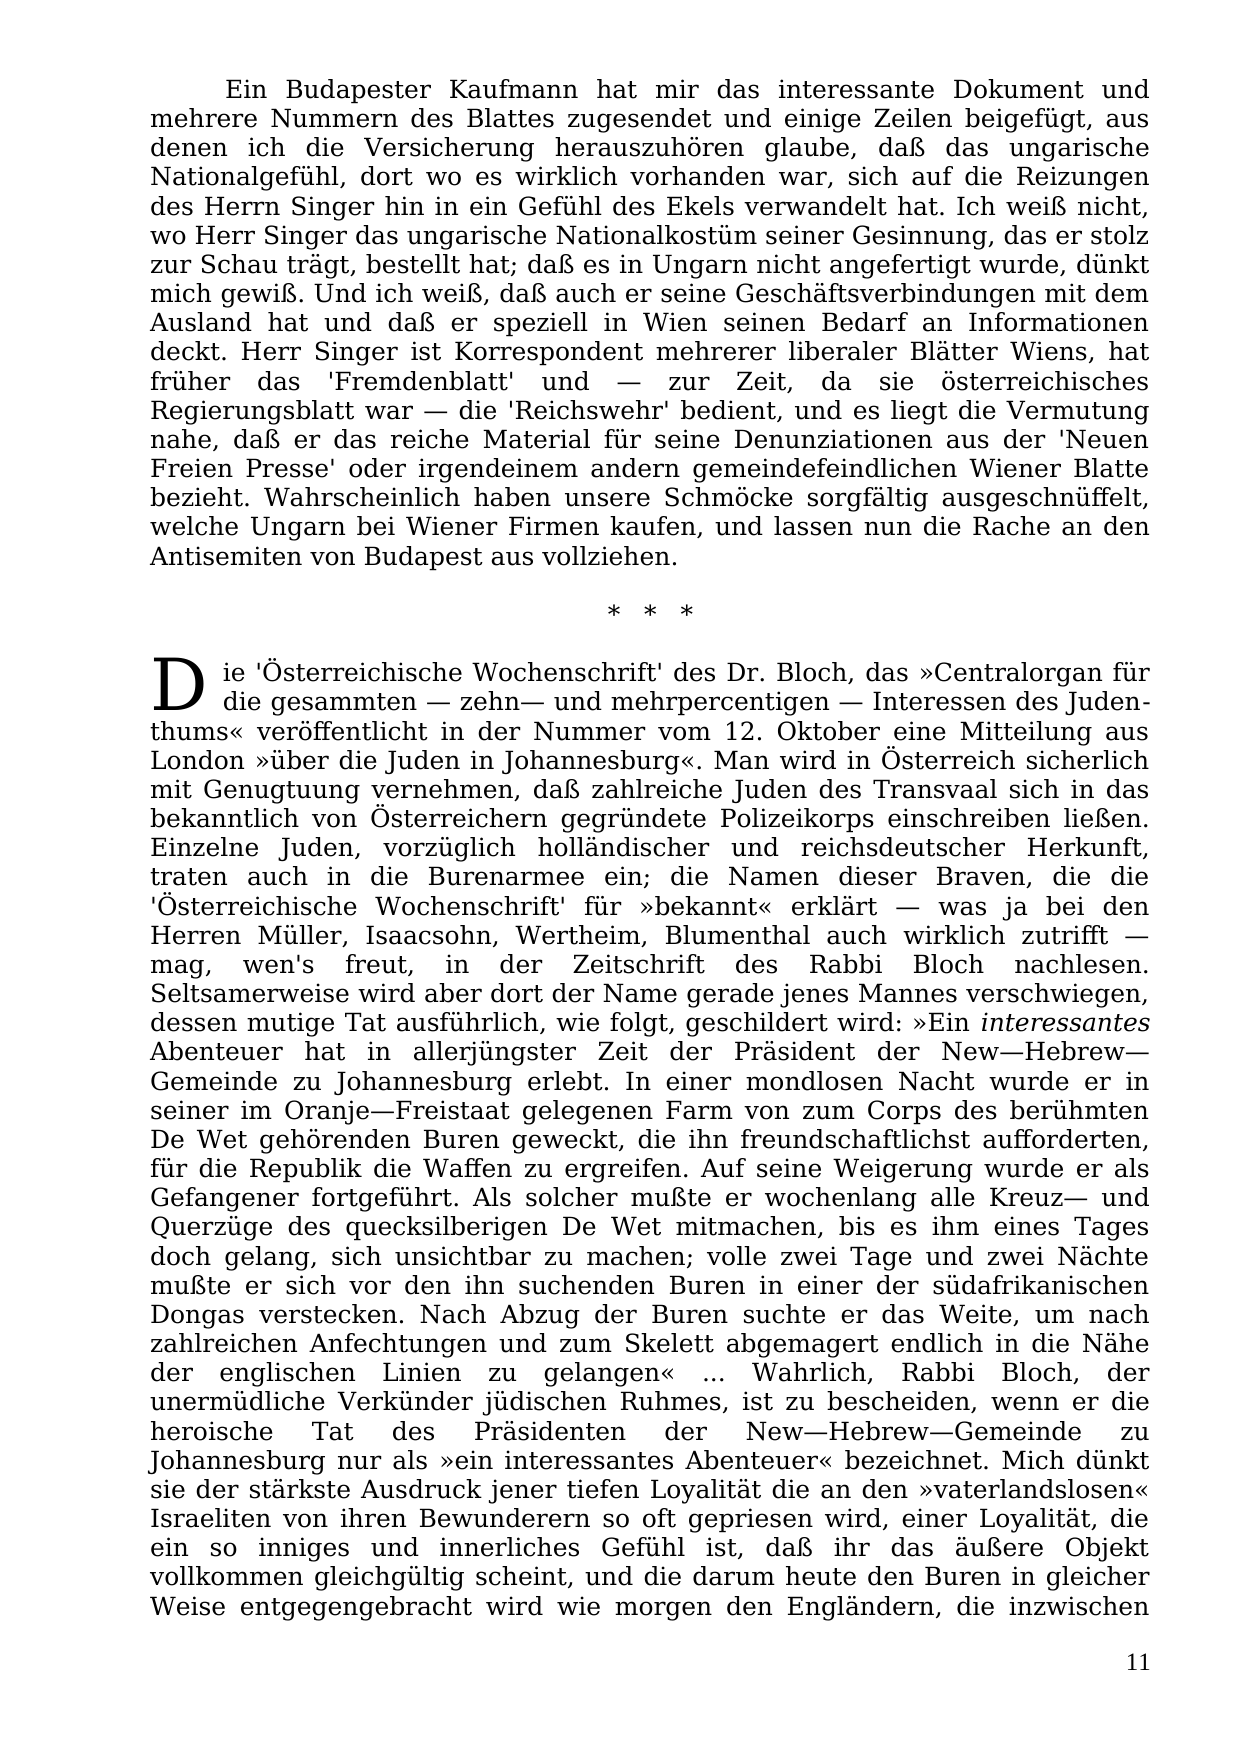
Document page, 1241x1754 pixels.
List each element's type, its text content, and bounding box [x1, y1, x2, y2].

text Die 'Österreichische Wochenschrift' des Dr. Bloch, das »Centralorgan für die gesammten — zehn— und mehrpercentigen — Interessen des Juden­thums« veröffentlicht in der Nummer vom 12. Oktober eine Mitteilung aus London »über die Juden in Johannesburg«. Man wird in Österreich sicherlich mit Genugtuung vernehmen, daß zahlreiche Juden des Transvaal sich in das bekanntlich von Österreichern gegründete Polizeikorps einschreiben ließen. Einzelne Juden, vorzüglich holländischer und reichsdeutscher Herkunft, traten auch in die Burenarmee ein; die Namen dieser Braven, die die 'Österreichische Wochenschrift' für »bekannt« erklärt — was ja bei den Herren Müller, Isaacsohn, Wertheim, Blumenthal auch wirklich zutrifft — mag, wen's freut, in der Zeitschrift des Rabbi Bloch nachlesen. Seltsamerweise wird aber dort der Name gerade jenes Mannes verschwiegen, dessen mutige Tat ausführlich, wie folgt, geschildert wird: »Ein interessantes Abenteuer hat in allerjüngster Zeit der Präsident der New—Hebrew—Gemeinde zu Johannesburg erlebt. In einer mondlosen Nacht wurde er in seiner im Oranje—Freistaat gelegenen Farm von zum Corps des berühmten De Wet gehörenden Buren geweckt, die ihn freundschaftlichst aufforderten, für die Republik die Waffen zu ergreifen. Auf seine Weigerung wurde er als Gefangener fortgeführt. Als solcher mußte er wochenlang alle Kreuz— und Querzüge des quecksilberigen De Wet mitmachen, bis es ihm eines Tages doch gelang, sich unsichtbar zu machen; volle zwei Tage und zwei Nächte mußte er sich vor den ihn suchenden Buren in einer der südafrikanischen Dongas verstecken. Nach Abzug der Buren suchte er das Weite, um nach zahlreichen Anfechtungen und zum Skelett abgemagert endlich in die Nähe der englischen Linien zu gelangen« ... Wahrlich, Rabbi Bloch, der unermüdliche Verkünder jüdischen Ruhmes, ist zu bescheiden, wenn er die heroische Tat des Präsidenten der New—Hebrew—Gemeinde zu Johannesburg nur als »ein interessantes Abenteuer« bezeichnet. Mich dünkt sie der stärkste Ausdruck jener tiefen Loyalität die an den »vaterlandslosen« Israeliten von ihren Bewunderern so oft gepriesen wird, einer Loyalität, die ein so inniges und innerliches Gefühl ist, daß ihr das äußere Objekt vollkommen gleichgültig scheint, und die darum heute den Buren in gleicher Weise entgegengebracht wird wie morgen den Engländern, die inzwischen [150, 658, 1151, 1621]
text Ein Budapester Kaufmann hat mir das interessante Dokument und mehrere Nummern des Blattes zugesendet und einige Zeilen beigefügt, aus denen ich die Versicherung herauszuhören glaube, daß das ungarische Nationalgefühl, dort wo es wirklich vorhanden war, sich auf die Reizungen des Herrn Singer hin in ein Gefühl des Ekels verwandelt hat. Ich weiß nicht, wo Herr Singer das ungarische Nationalkostüm seiner Gesinnung, das er stolz zur Schau trägt, bestellt hat; daß es in Ungarn nicht angefertigt wurde, dünkt mich gewiß. Und ich weiß, daß auch er seine Geschäftsverbindungen mit dem Ausland hat und daß er speziell in Wien seinen Bedarf an Informationen deckt. Herr Singer ist Korrespondent mehrerer liberaler Blätter Wiens, hat früher das 'Fremdenblatt' und — zur Zeit, da sie österreichisches Regierungsblatt war — die 'Reichswehr' bedient, und es liegt die Vermutung nahe, daß er das reiche Material für seine Denunziationen aus der 'Neuen Freien Presse' oder irgendeinem andern gemeindefeindlichen Wiener Blatte bezieht. Wahrscheinlich haben unsere Schmöcke sorgfältig ausgeschnüffelt, welche Ungarn bei Wiener Firmen kaufen, und lassen nun die Rache an den Antisemiten von Budapest aus vollziehen. [150, 75, 1151, 571]
text * * * [150, 600, 1151, 629]
